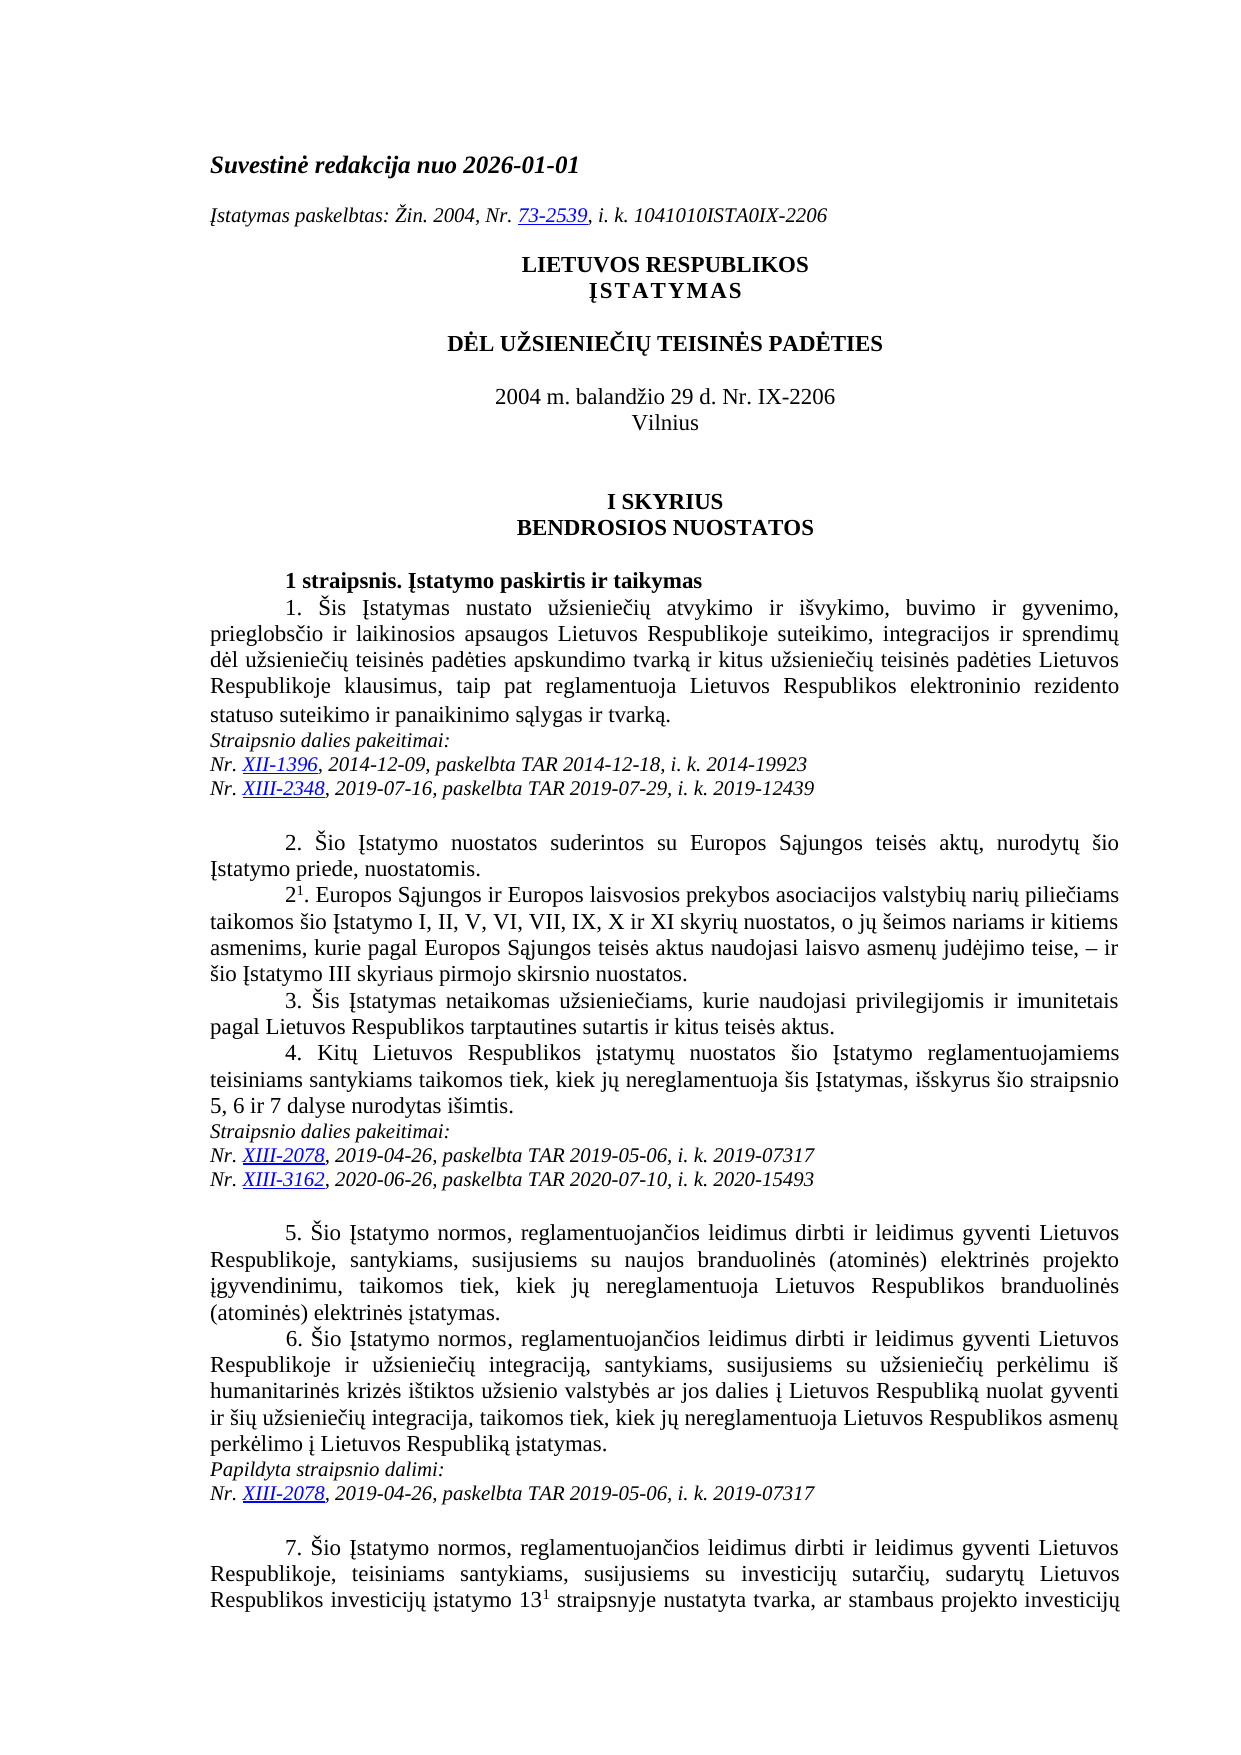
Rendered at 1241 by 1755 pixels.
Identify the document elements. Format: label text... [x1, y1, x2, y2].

text 2. Šio Įstatymo nuostatos suderintos su Europos Sąjungos teisės aktų, nurodytų šio Įstatymo priede, nuostatomis. [210, 829, 1120, 881]
text 1. Šis Įstatymas nustato užsieniečių atvykimo ir išvykimo, buvimo ir gyvenimo, prieglobsčio ir laikinosios apsaugos Lietuvos Respublikoje suteikimo, integracijos ir sprendimų dėl užsieniečių teisinės padėties apskundimo tvarką ir kitus užsieniečių teisinės padėties Lietuvos Respublikoje klausimus, taip pat reglamentuoja Lietuvos Respublikos elektroninio rezidento statuso suteikimo ir panaikinimo sąlygas ir tvarką. [210, 593, 1120, 728]
text Nr. XII-1396, 2014-12-09, paskelbta TAR 2014-12-18, i. k. 2014-19923 [210, 752, 1120, 776]
text Straipsnio dalies pakeitimai: [210, 728, 1120, 752]
text ĮSTATYMAS [210, 277, 1120, 304]
text Straipsnio dalies pakeitimai: [210, 1118, 1120, 1143]
text LIETUVOS RESPUBLIKOS [210, 251, 1120, 277]
text 21. Europos Sąjungos ir Europos laisvosios prekybos asociacijos valstybių narių piliečiams taikomos šio Įstatymo I, II, V, VI, VII, IX, X ir XI skyrių nuostatos, o jų šeimos nariams ir kitiems asmenims, kurie pagal Europos Sąjungos teisės aktus naudojasi laisvo asmenų judėjimo teise, – ir šio Įstatymo III skyriaus pirmojo skirsnio nuostatos. [210, 881, 1120, 987]
text 5. Šio Įstatymo normos, reglamentuojančios leidimus dirbti ir leidimus gyventi Lietuvos Respublikoje, santykiams, susijusiems su naujos branduolinės (atominės) elektrinės projekto įgyvendinimu, taikomos tiek, kiek jų nereglamentuoja Lietuvos Respublikos branduolinės (atominės) elektrinės įstatymas. [210, 1219, 1120, 1325]
text Įstatymas paskelbtas: Žin. 2004, Nr. 73-2539, i. k. 1041010ISTA0IX-2206 [210, 203, 1120, 227]
text 7. Šio Įstatymo normos, reglamentuojančios leidimus dirbti ir leidimus gyventi Lietuvos Respublikoje, teisiniams santykiams, susijusiems su investicijų sutarčių, sudarytų Lietuvos Respublikos investicijų įstatymo 131 straipsnyje nustatyta tvarka, ar stambaus projekto investicijų [210, 1533, 1120, 1613]
text 2004 m. balandžio 29 d. Nr. IX-2206 Vilnius [210, 383, 1120, 435]
text BENDROSIOS NUOSTATOS [210, 514, 1120, 541]
text Nr. XIII-2348, 2019-07-16, paskelbta TAR 2019-07-29, i. k. 2019-12439 [210, 776, 1120, 800]
subtitle I SKYRIUS [210, 488, 1120, 514]
text Nr. XIII-2078, 2019-04-26, paskelbta TAR 2019-05-06, i. k. 2019-07317 [210, 1481, 1120, 1505]
text Suvestinė redakcija nuo 2026-01-01 [210, 150, 1120, 179]
text DĖL UŽSIENIEČIŲ TEISINĖS PADĖTIES [210, 330, 1120, 356]
text 1 straipsnis. Įstatymo paskirtis ir taikymas [210, 567, 1120, 593]
text 3. Šis Įstatymas netaikomas užsieniečiams, kurie naudojasi privilegijomis ir imunitetais pagal Lietuvos Respublikos tarptautines sutartis ir kitus teisės aktus. [210, 987, 1120, 1039]
text Papildyta straipsnio dalimi: [210, 1457, 1120, 1481]
text Nr. XIII-2078, 2019-04-26, paskelbta TAR 2019-05-06, i. k. 2019-07317 [210, 1143, 1120, 1167]
text 6. Šio Įstatymo normos, reglamentuojančios leidimus dirbti ir leidimus gyventi Lietuvos Respublikoje ir užsieniečių integraciją, santykiams, susijusiems su užsieniečių perkėlimu iš humanitarinės krizės ištiktos užsienio valstybės ar jos dalies į Lietuvos Respubliką nuolat gyventi ir šių užsieniečių integracija, taikomos tiek, kiek jų nereglamentuoja Lietuvos Respublikos asmenų perkėlimo į Lietuvos Respubliką įstatymas. [210, 1325, 1120, 1457]
text 4. Kitų Lietuvos Respublikos įstatymų nuostatos šio Įstatymo reglamentuojamiems teisiniams santykiams taikomos tiek, kiek jų nereglamentuoja šis Įstatymas, išskyrus šio straipsnio 5, 6 ir 7 dalyse nurodytas išimtis. [210, 1039, 1120, 1118]
text Nr. XIII-3162, 2020-06-26, paskelbta TAR 2020-07-10, i. k. 2020-15493 [210, 1167, 1120, 1191]
